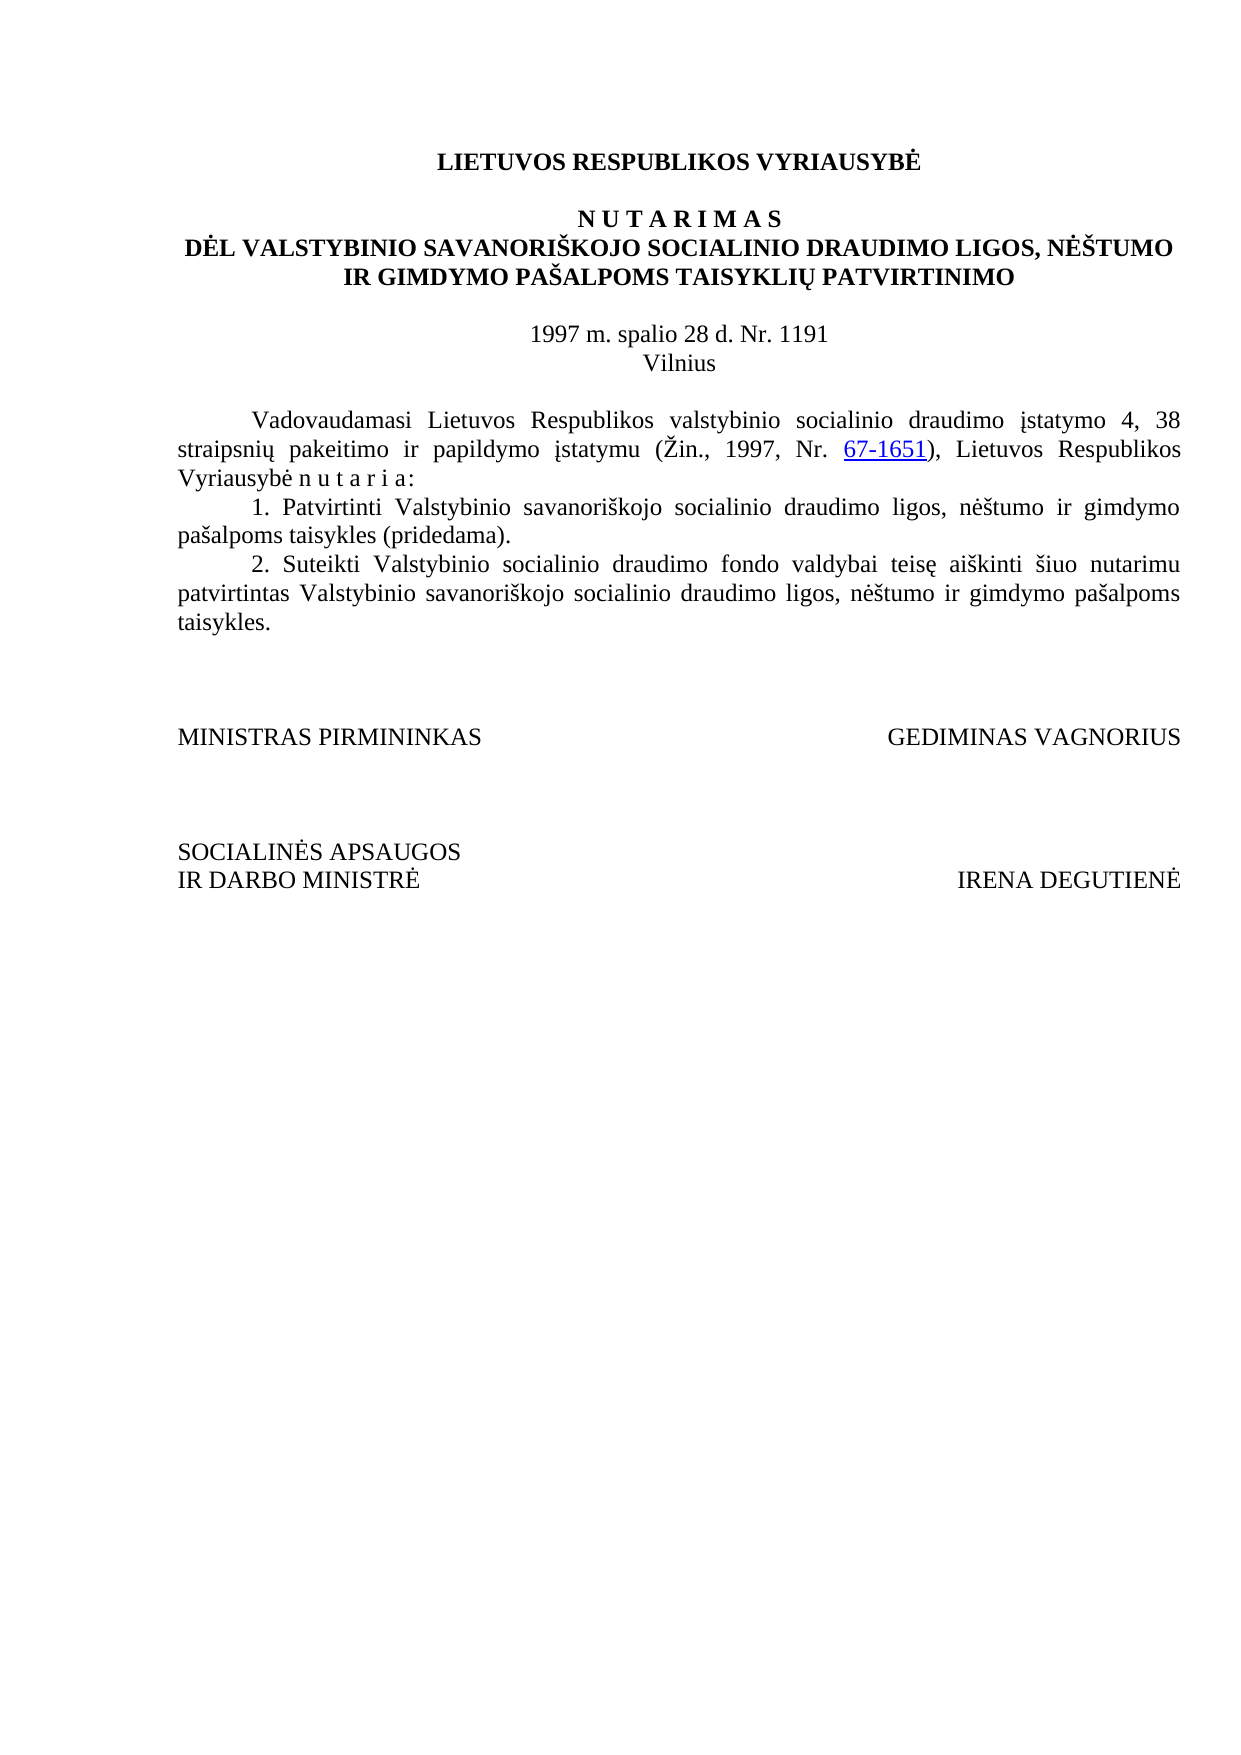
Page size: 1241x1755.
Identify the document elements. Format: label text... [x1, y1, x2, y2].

text N U T A R I M A S [177, 204, 1181, 233]
text ir darbo ministrė Irena Degutienė [177, 866, 1181, 894]
text Vilnius [177, 348, 1181, 377]
text DĖL VALSTYBINIO SAVANORIŠKOJO SOCIALINIO DRAUDIMO LIGOS, NĖŠTUMO IR GIMDYMO PAŠALPOMS TAISYKLIŲ PATVIRTINIMO [177, 233, 1181, 291]
text 1997 m. spalio 28 d. Nr. 1191 [177, 319, 1181, 348]
text Ministras Pirmininkas Gediminas Vagnorius [177, 722, 1181, 751]
text 2. Suteikti Valstybinio socialinio draudimo fondo valdybai teisę aiškinti šiuo nutarimu patvirtintas Valstybinio savanoriškojo socialinio draudimo ligos, nėštumo ir gimdymo pašalpoms taisykles. [177, 549, 1181, 636]
text 1. Patvirtinti Valstybinio savanoriškojo socialinio draudimo ligos, nėštumo ir gimdymo pašalpoms taisykles (pridedama). [177, 492, 1181, 549]
text LIETUVOS RESPUBLIKOS VYRIAUSYBĖ [177, 147, 1181, 176]
text Vadovaudamasi Lietuvos Respublikos valstybinio socialinio draudimo įstatymo 4, 38 straipsnių pakeitimo ir papildymo įstatymu (Žin., 1997, Nr. 67-1651), Lietuvos Respublikos Vyriausybė nutaria: [177, 406, 1181, 492]
text Socialinės apsaugos [177, 837, 1181, 866]
